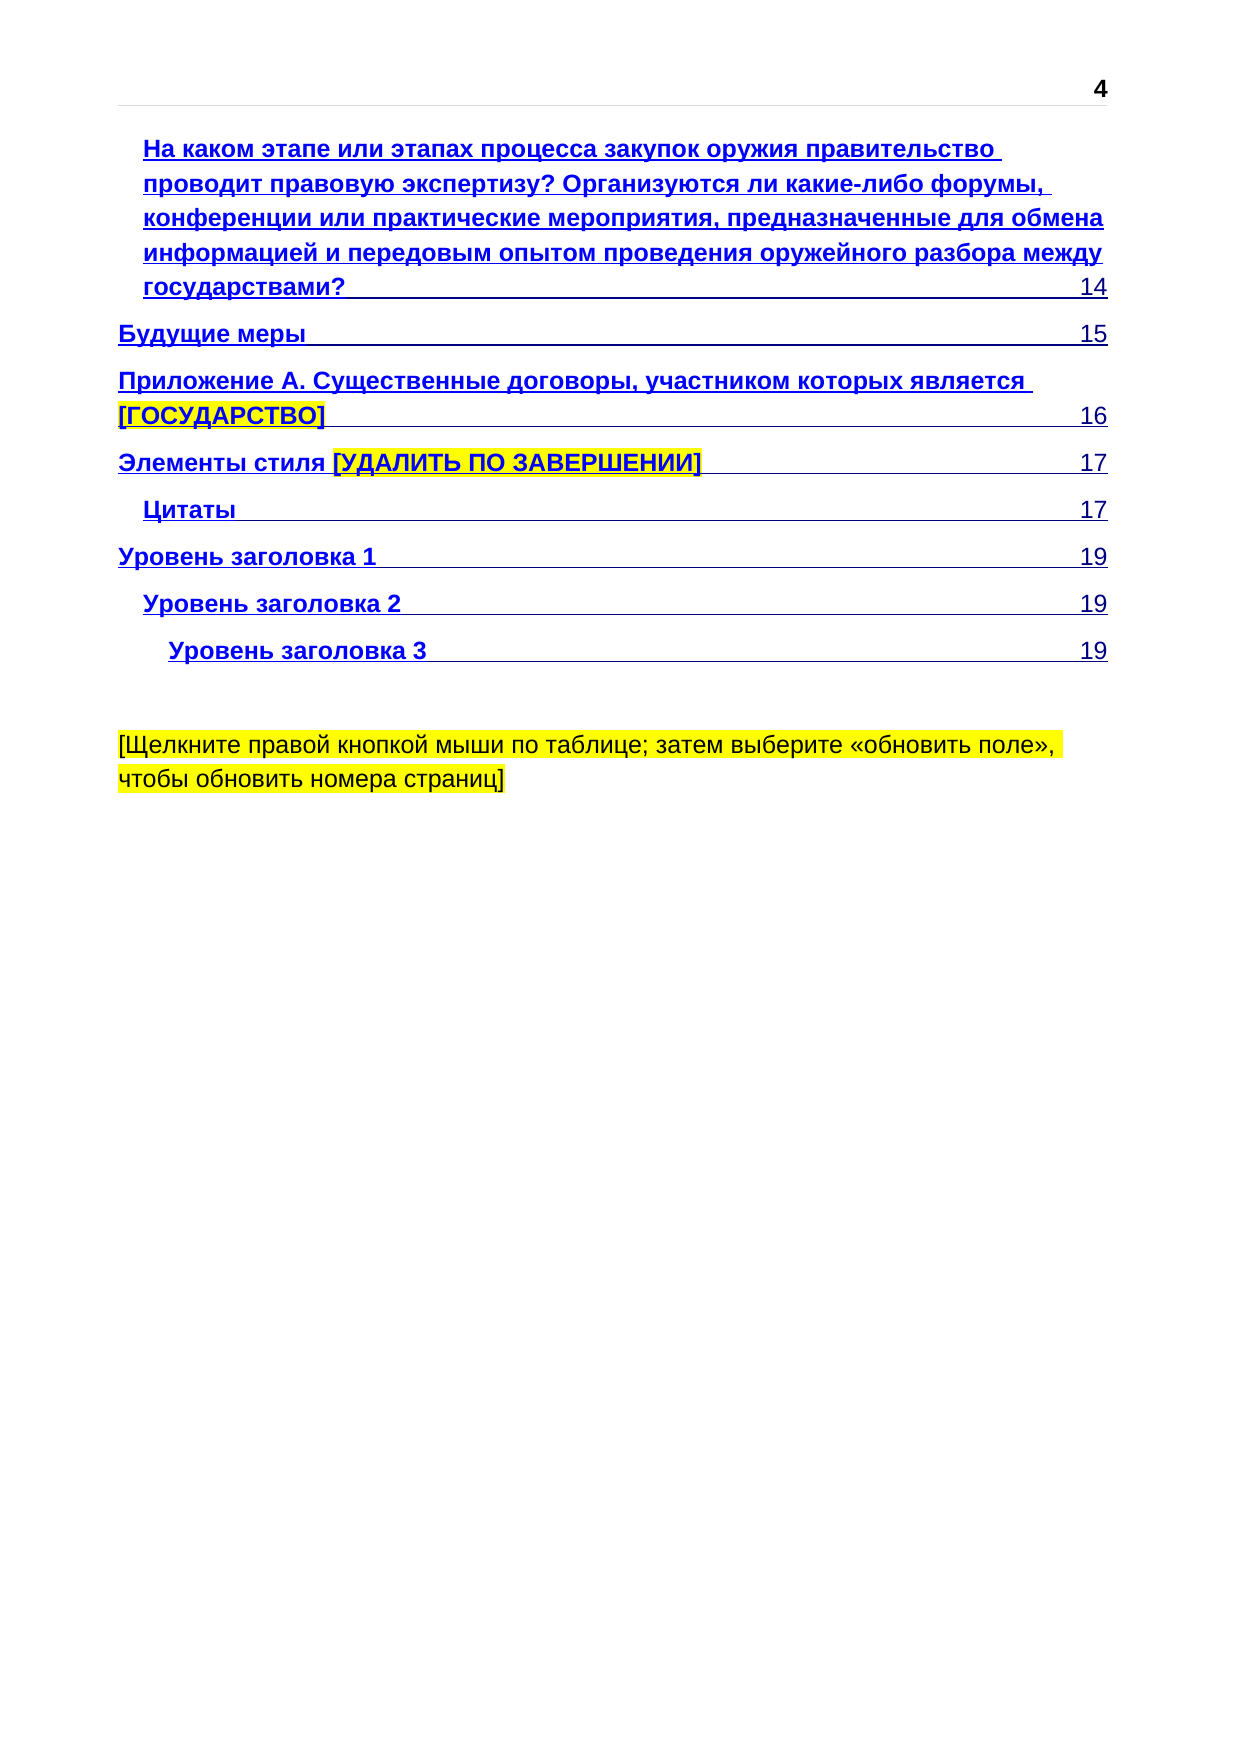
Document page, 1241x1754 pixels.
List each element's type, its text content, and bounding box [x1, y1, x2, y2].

text Элементы стиля [УДАЛИТЬ ПО ЗАВЕРШЕНИИ] 17 [118, 448, 1107, 473]
text Уровень заголовка 2 19 [143, 589, 1107, 614]
text [Щелкните правой кнопкой мыши по таблице; затем выберите «обновить поле», чтобы обновить номера страниц] [118, 730, 1107, 793]
text Уровень заголовка 1 19 [118, 542, 1107, 567]
text Уровень заголовка 3 19 [168, 636, 1107, 661]
text На каком этапе или этапах процесса закупок оружия правительство проводит правовую экспертизу? Организуются ли какие-либо форумы, конференции или практические мероприятия, предназначенные для обмена информацией и передовым опытом проведения оружейного разбора между государствами? 14 [143, 134, 1107, 297]
text Цитаты 17 [143, 495, 1107, 520]
text Будущие меры 15 [118, 319, 1107, 344]
text Приложение A. Существенные договоры, участником которых является [ГОСУДАРСТВО] 16 [118, 366, 1107, 426]
